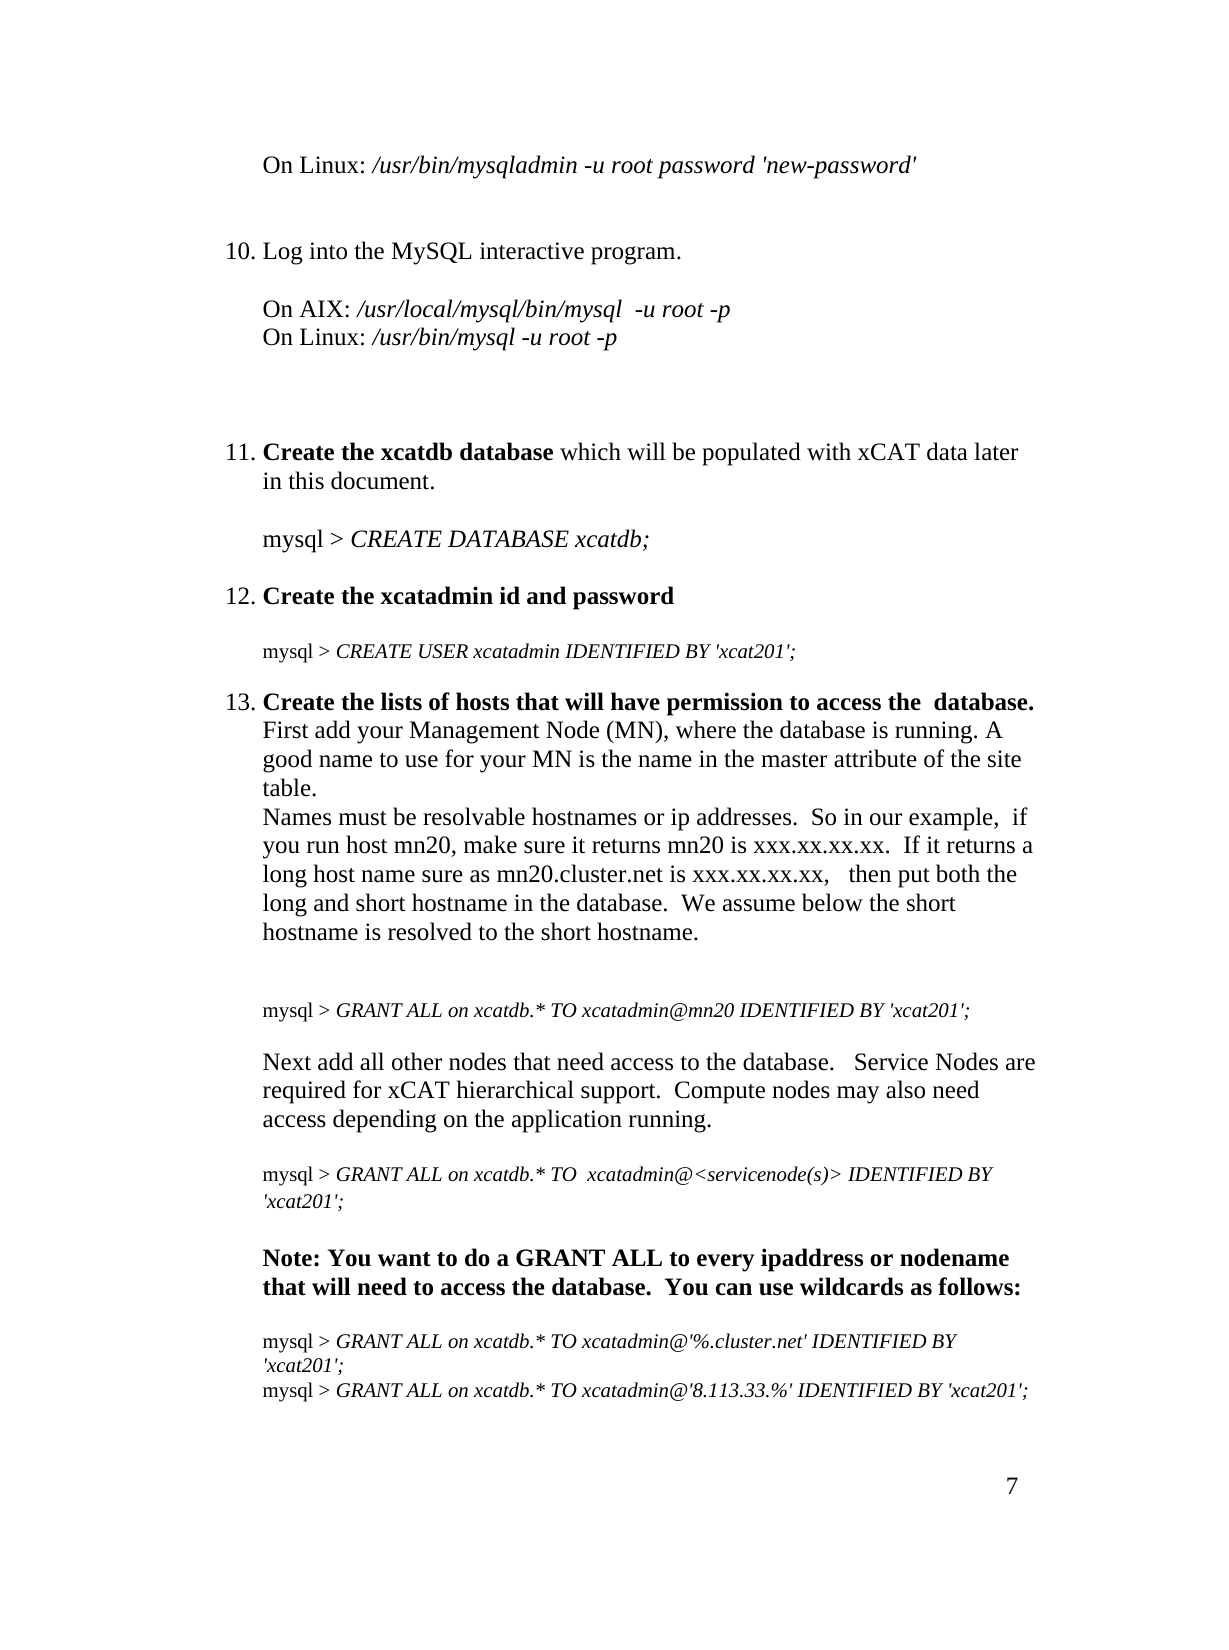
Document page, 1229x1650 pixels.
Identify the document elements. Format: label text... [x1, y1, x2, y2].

list mysql > GRANT ALL on xcatdb.* TO xcatadmin@<servicenode(s)> IDENTIFIED BY 'xcat201'; Note: You want to do a GRANT ALL to every ipaddress or nodename that will need to access the database. You can use wildcards as follows: mysql > GRANT ALL on xcatdb.* TO xcatadmin@'%.cluster.net' IDENTIFIED BY 'xcat201'; mysql > GRANT ALL on xcatdb.* TO xcatadmin@'8.113.33.%' IDENTIFIED BY 'xcat201'; [225, 1133, 1041, 1402]
list Create the xcatadmin id and password mysql > CREATE USER xcatadmin IDENTIFIED BY 'xcat201'; [225, 581, 1041, 663]
list Create the xcatdb database which will be populated with xCAT data later in this document. [225, 437, 1041, 495]
list On Linux: /usr/bin/mysqladmin -u root password 'new-password' [225, 150, 1041, 207]
list Create the lists of hosts that will have permission to access the database. First add your Management Node (MN), where the database is running. A good name to use for your MN is the name in the master attribute of the site table. [225, 687, 1041, 802]
list mysql > GRANT ALL on xcatdb.* TO xcatadmin@mn20 IDENTIFIED BY 'xcat201'; [225, 974, 1041, 1022]
list Log into the MySQL interactive program. On AIX: /usr/local/mysql/bin/mysql -u root -p On Linux: /usr/bin/mysql -u root -p [225, 236, 1041, 409]
text mysql > CREATE DATABASE xcatdb; [262, 495, 1041, 581]
list Next add all other nodes that need access to the database. Service Nodes are required for xCAT hierarchical support. Compute nodes may also need access depending on the application running. [225, 1047, 1041, 1133]
list Names must be resolvable hostnames or ip addresses. So in our example, if you run host mn20, make sure it returns mn20 is xxx.xx.xx.xx. If it returns a long host name sure as mn20.cluster.net is xxx.xx.xx.xx, then put both the long and short hostname in the database. We assume below the short hostname is resolved to the short hostname. [225, 802, 1041, 946]
